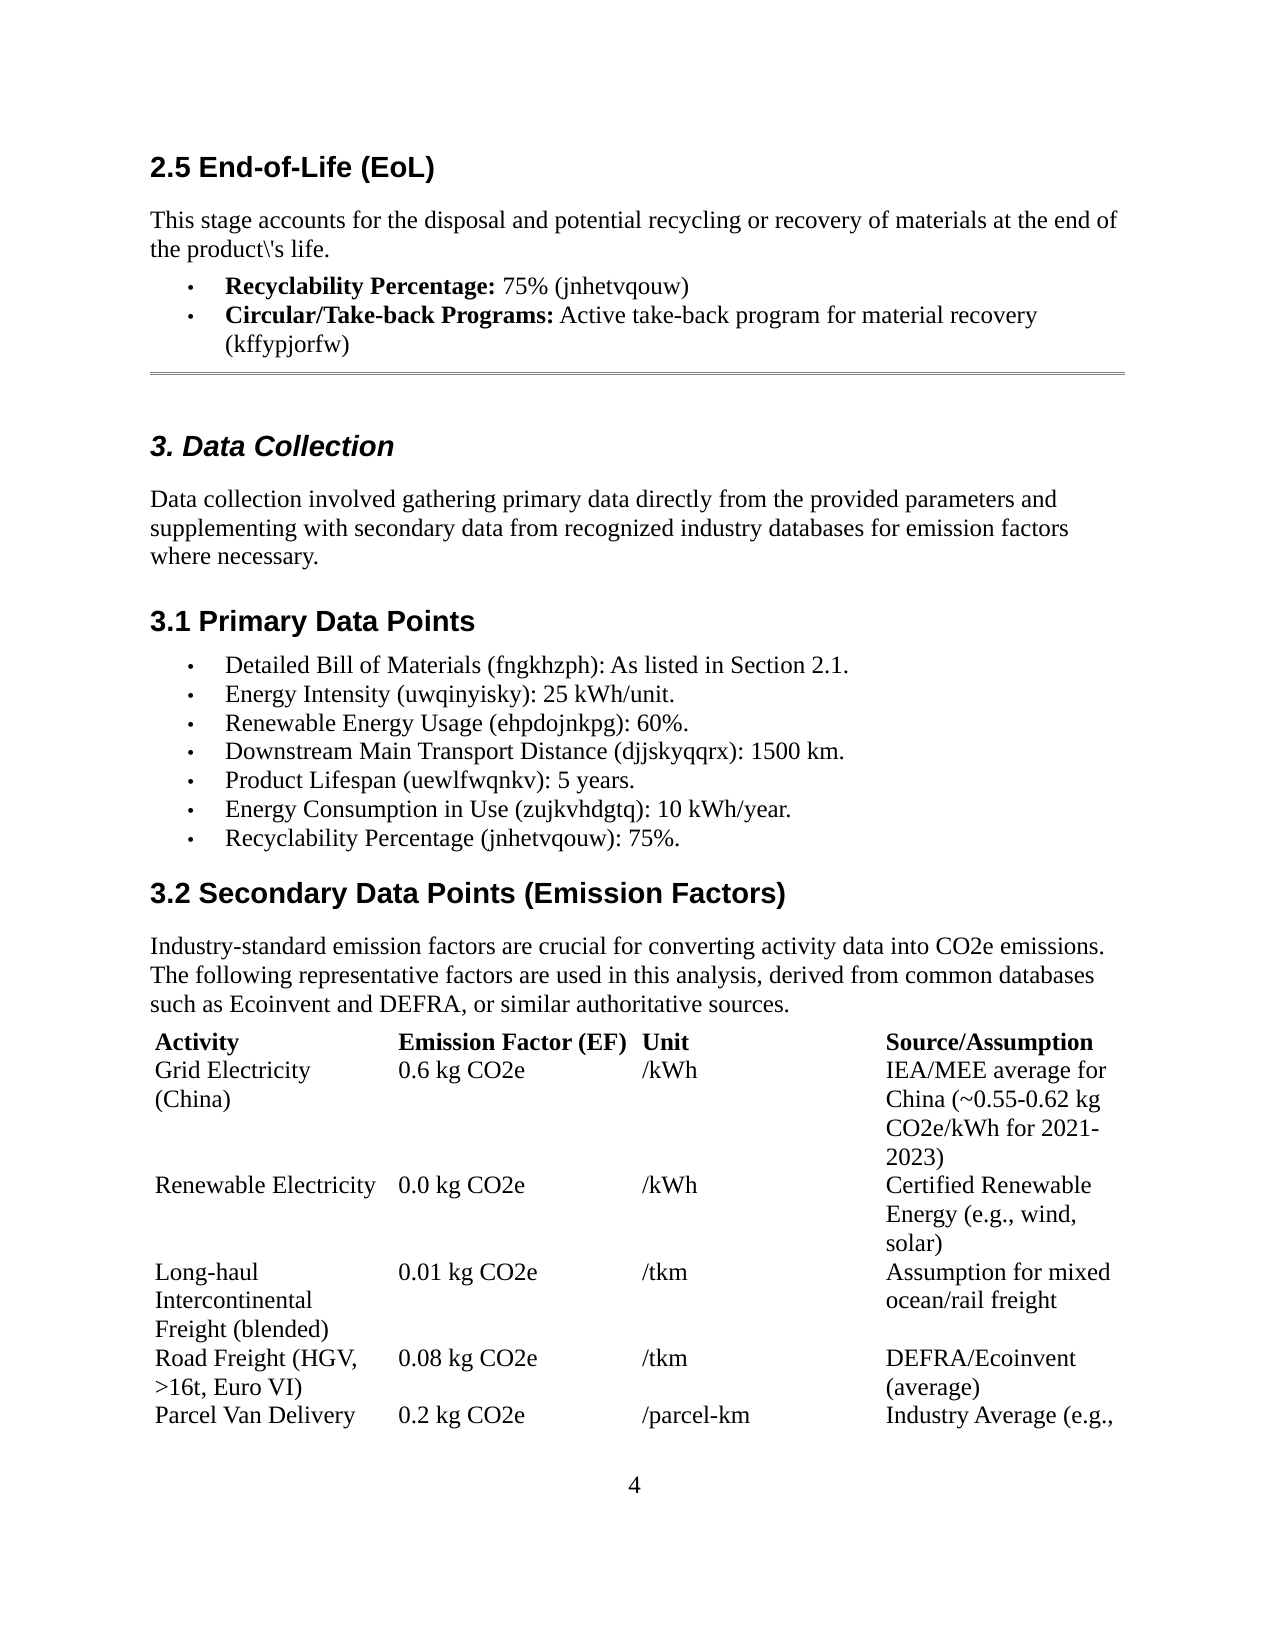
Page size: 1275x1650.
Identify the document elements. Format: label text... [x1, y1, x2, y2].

table_cell Assumption for mixed ocean/rail freight [881, 1257, 1125, 1343]
table_header Activity [150, 1027, 394, 1055]
table_cell 0.6 kg CO2e [394, 1055, 637, 1170]
list Energy Intensity (uwqinyisky): 25 kWh/unit. [187, 679, 1125, 708]
subtitle 3.1 Primary Data Points [150, 604, 1125, 638]
table_header Emission Factor (EF) [394, 1027, 637, 1055]
table_cell /kWh [638, 1170, 881, 1257]
text Industry-standard emission factors are crucial for converting activity data into CO2e emissions. The following representative factors are used in this analysis, derived from common databases such as Ecoinvent and DEFRA, or similar authoritative sources. [150, 931, 1125, 1018]
table_cell Road Freight (HGV, >16t, Euro VI) [150, 1343, 394, 1400]
table_cell /tkm [638, 1257, 881, 1343]
subtitle 3.2 Secondary Data Points (Emission Factors) [150, 876, 1125, 910]
table_cell /tkm [638, 1343, 881, 1400]
subtitle 2.5 End-of-Life (EoL) [150, 150, 1125, 183]
table_cell Grid Electricity (China) [150, 1055, 394, 1170]
list Energy Consumption in Use (zujkvhdgtq): 10 kWh/year. [187, 794, 1125, 823]
subtitle 3. Data Collection [150, 429, 1125, 462]
table_cell Long-haul Intercontinental Freight (blended) [150, 1257, 394, 1343]
table_header Source/Assumption [881, 1027, 1125, 1055]
table_cell Certified Renewable Energy (e.g., wind, solar) [881, 1170, 1125, 1257]
table_cell 0.01 kg CO2e [394, 1257, 637, 1343]
table_cell Renewable Electricity [150, 1170, 394, 1257]
text Data collection involved gathering primary data directly from the provided parameters and supplementing with secondary data from recognized industry databases for emission factors where necessary. [150, 484, 1125, 570]
list Detailed Bill of Materials (fngkhzph): As listed in Section 2.1. [187, 650, 1125, 679]
list Recyclability Percentage: 75% (jnhetvqouw) [187, 271, 1125, 300]
table_cell /parcel-km [638, 1400, 881, 1429]
table_cell DEFRA/Ecoinvent (average) [881, 1343, 1125, 1400]
table_cell IEA/MEE average for China (~0.55-0.62 kg CO2e/kWh for 2021-2023) [881, 1055, 1125, 1170]
table_header Unit [638, 1027, 881, 1055]
table_cell Parcel Van Delivery [150, 1400, 394, 1429]
table_cell 0.0 kg CO2e [394, 1170, 637, 1257]
text This stage accounts for the disposal and potential recycling or recovery of materials at the end of the product\'s life. [150, 205, 1125, 262]
list Downstream Main Transport Distance (djjskyqqrx): 1500 km. [187, 736, 1125, 765]
list Product Lifespan (uewlfwqnkv): 5 years. [187, 765, 1125, 794]
table_cell /kWh [638, 1055, 881, 1170]
list Circular/Take-back Programs: Active take-back program for material recovery (kffypjorfw) [187, 300, 1125, 358]
table_cell 0.08 kg CO2e [394, 1343, 637, 1400]
table_cell Industry Average (e.g., [881, 1400, 1125, 1429]
table_cell 0.2 kg CO2e [394, 1400, 637, 1429]
list Recyclability Percentage (jnhetvqouw): 75%. [187, 823, 1125, 851]
list Renewable Energy Usage (ehpdojnkpg): 60%. [187, 708, 1125, 736]
